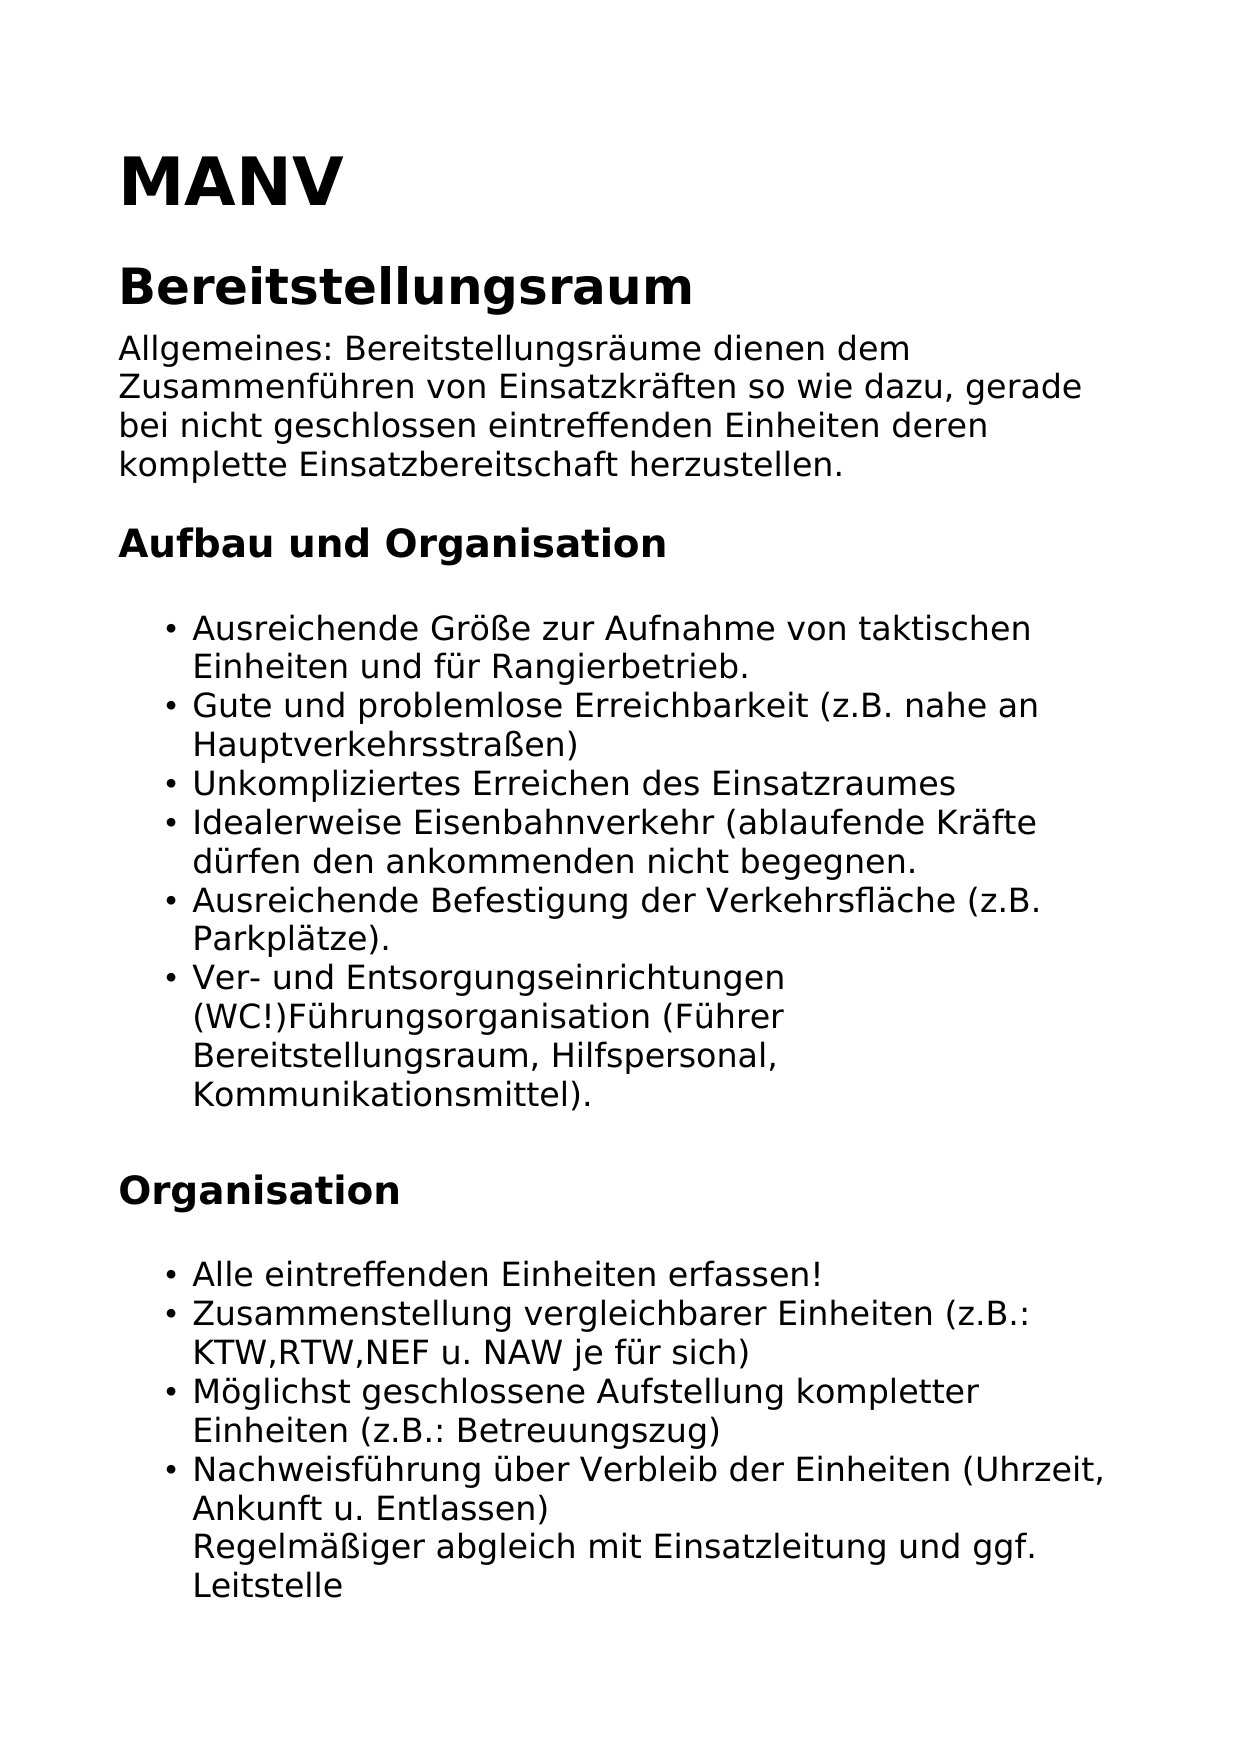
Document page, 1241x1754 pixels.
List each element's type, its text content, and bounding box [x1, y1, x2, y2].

list Möglichst geschlossene Aufstellung kompletter Einheiten (z.B.: Betreuungszug) [177, 1372, 1122, 1450]
list Idealerweise Eisenbahnverkehr (ablaufende Kräfte dürfen den ankommenden nicht begegnen. [177, 803, 1122, 881]
list Alle eintreffenden Einheiten erfassen! [177, 1256, 1122, 1295]
subtitle MANV [118, 143, 1122, 221]
list Ausreichende Befestigung der Verkehrsfläche (z.B. Parkplätze). [177, 881, 1122, 959]
text Allgemeines: Bereitstellungsräume dienen dem Zusammenführen von Einsatzkräften so wie dazu, gerade bei nicht geschlossen eintreffenden Einheiten deren komplette Einsatzbereitschaft herzustellen. [118, 329, 1122, 484]
list Unkompliziertes Erreichen des Einsatzraumes [177, 764, 1122, 803]
subtitle Aufbau und Organisation [118, 522, 1122, 567]
list Nachweisführung über Verbleib der Einheiten (Uhrzeit, Ankunft u. Entlassen) Regelmäßiger abgleich mit Einsatzleitung und ggf. Leitstelle [177, 1450, 1122, 1606]
subtitle Organisation [118, 1169, 1122, 1214]
subtitle Bereitstellungsraum [118, 258, 1122, 316]
list Gute und problemlose Erreichbarkeit (z.B. nahe an Hauptverkehrsstraßen) [177, 687, 1122, 764]
list Zusammenstellung vergleichbarer Einheiten (z.B.: KTW,RTW,NEF u. NAW je für sich) [177, 1295, 1122, 1372]
list Ver- und Entsorgungseinrichtungen (WC!)Führungsorganisation (Führer Bereitstellungsraum, Hilfspersonal, Kommunikationsmittel). [177, 959, 1122, 1114]
list Ausreichende Größe zur Aufnahme von taktischen Einheiten und für Rangierbetrieb. [177, 609, 1122, 687]
